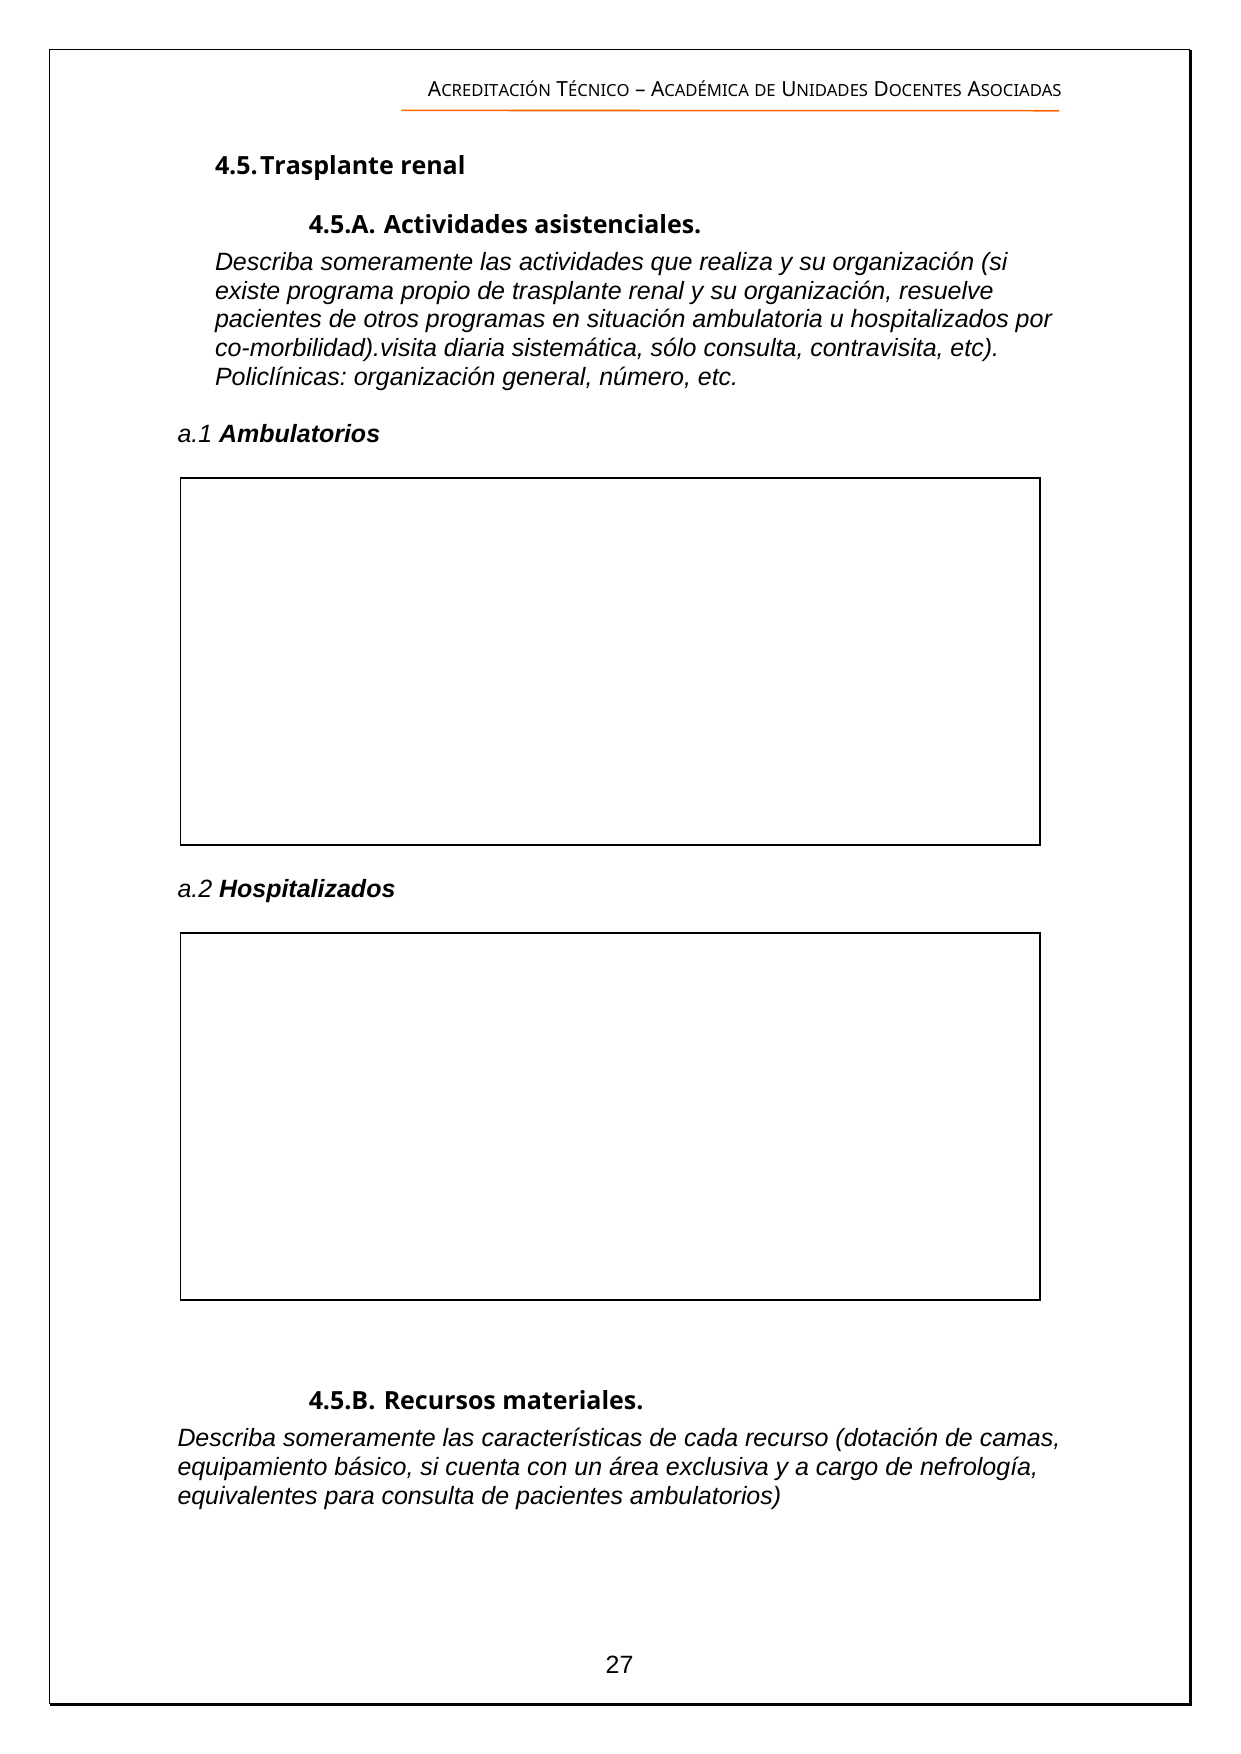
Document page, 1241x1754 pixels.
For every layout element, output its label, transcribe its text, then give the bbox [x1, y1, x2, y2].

text Describa someramente las características de cada recurso (dotación de camas, equipamiento básico, si cuenta con un área exclusiva y a cargo de nefrología, equivalentes para consulta de pacientes ambulatorios) [177, 1423, 1061, 1509]
text Describa someramente las actividades que realiza y su organización (si existe programa propio de trasplante renal y su organización, resuelve pacientes de otros programas en situación ambulatoria u hospitalizados por co-morbilidad).visita diaria sistemática, sólo consulta, contravisita, etc). Policlínicas: organización general, número, etc. [215, 247, 1061, 391]
text a.2 Hospitalizados [177, 874, 1061, 903]
subtitle Recursos materiales. [308, 1383, 1061, 1417]
text a.1 Ambulatorios [177, 419, 1061, 448]
subtitle Actividades asistenciales. [308, 207, 1061, 241]
subtitle Trasplante renal [215, 148, 1061, 182]
